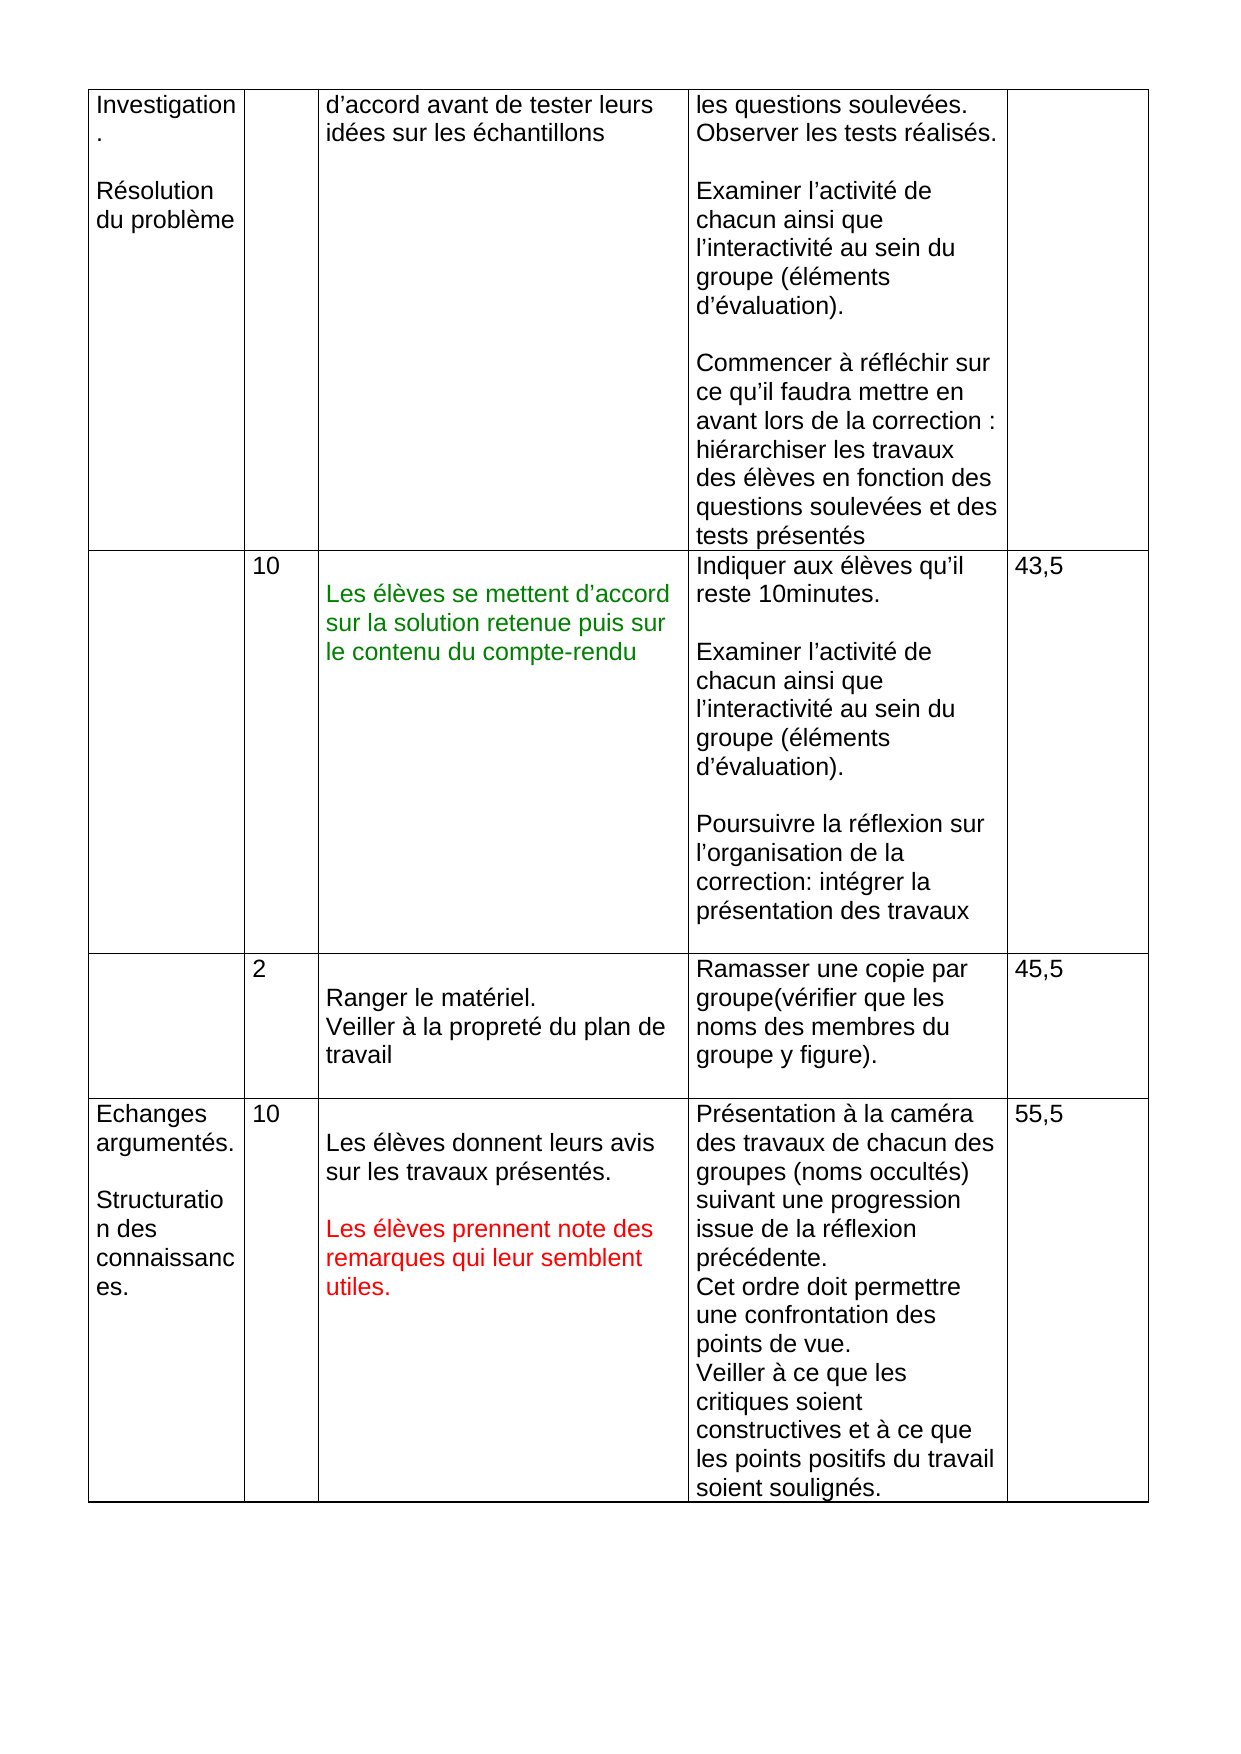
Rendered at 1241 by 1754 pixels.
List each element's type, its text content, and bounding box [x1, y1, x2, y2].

table_cell [89, 551, 244, 953]
table_cell Ramasser une copie par groupe(vérifier que les noms des membres du groupe y figure). [689, 954, 1007, 1098]
table_cell 10 [245, 551, 318, 953]
table_cell [89, 954, 244, 1098]
table_cell d’accord avant de tester leurs idées sur les échantillons [319, 90, 688, 549]
table_cell 45,5 [1008, 954, 1148, 1098]
table_cell Ranger le matériel. Veiller à la propreté du plan de travail [319, 954, 688, 1098]
table_cell Indiquer aux élèves qu’il reste 10minutes. Examiner l’activité de chacun ainsi que l’interactivité au sein du groupe (éléments d’évaluation). Poursuivre la réflexion sur l’organisation de la correction: intégrer la présentation des travaux [689, 551, 1007, 953]
table_cell Investigation. Résolution du problème [89, 90, 244, 549]
table_cell 10 [245, 1099, 318, 1501]
table_cell 43,5 [1008, 551, 1148, 953]
table_cell 2 [245, 954, 318, 1098]
table_cell les questions soulevées. Observer les tests réalisés. Examiner l’activité de chacun ainsi que l’interactivité au sein du groupe (éléments d’évaluation). Commencer à réfléchir sur ce qu’il faudra mettre en avant lors de la correction : hiérarchiser les travaux des élèves en fonction des questions soulevées et des tests présentés [689, 90, 1007, 549]
table_cell Les élèves donnent leurs avis sur les travaux présentés. Les élèves prennent note des remarques qui leur semblent utiles. [319, 1099, 688, 1501]
table_cell Présentation à la caméra des travaux de chacun des groupes (noms occultés) suivant une progression issue de la réflexion précédente. Cet ordre doit permettre une confrontation des points de vue. Veiller à ce que les critiques soient constructives et à ce que les points positifs du travail soient soulignés. [689, 1099, 1007, 1501]
table_cell Echanges argumentés. Structuration des connaissances. [89, 1099, 244, 1501]
table_cell 55,5 [1008, 1099, 1148, 1501]
table_cell Les élèves se mettent d’accord sur la solution retenue puis sur le contenu du compte-rendu [319, 551, 688, 953]
table_cell [245, 90, 318, 549]
table_cell [1008, 90, 1148, 549]
